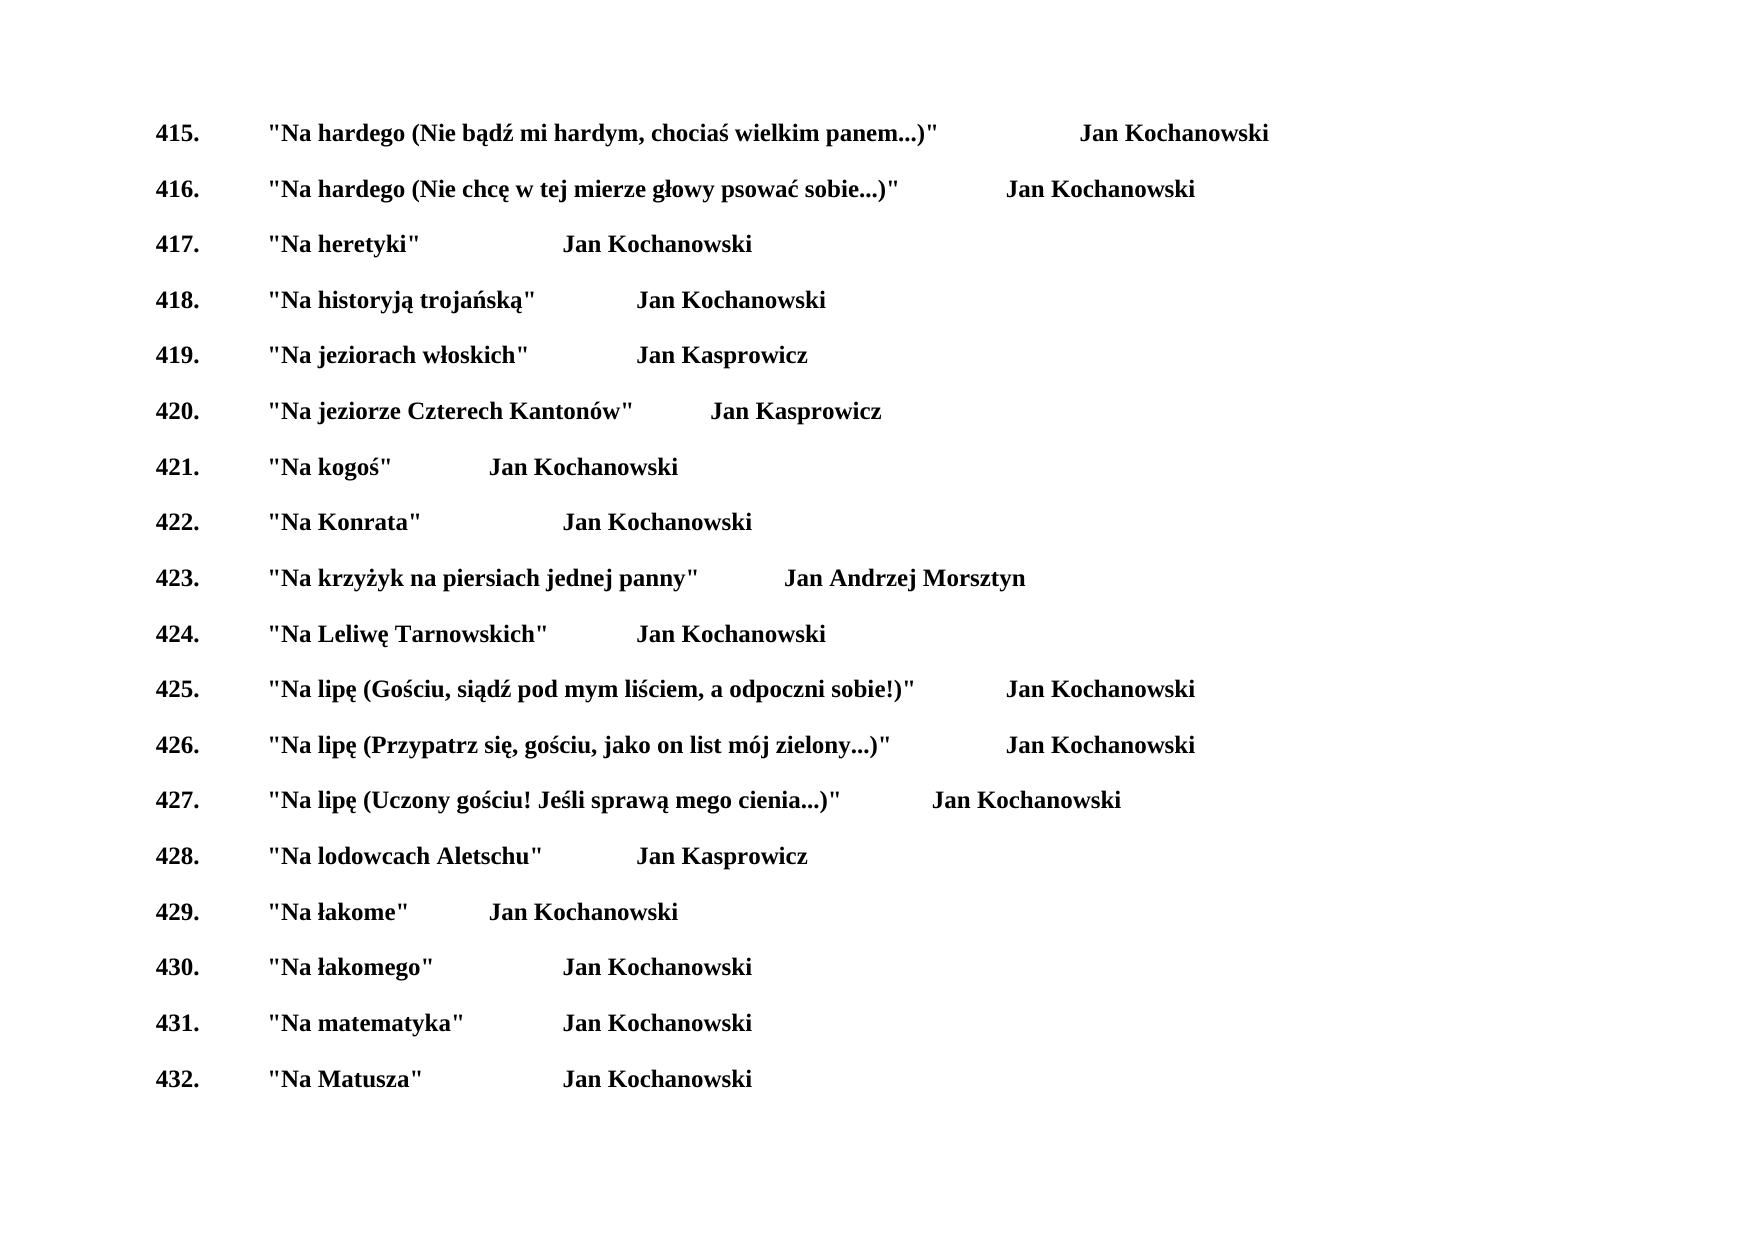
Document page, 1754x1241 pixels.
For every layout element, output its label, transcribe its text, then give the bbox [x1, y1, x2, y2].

list "Na jeziorze Czterech Kantonów" Jan Kasprowicz [156, 396, 1636, 425]
list "Na lipę (Uczony gościu! Jeśli sprawą mego cienia...)" Jan Kochanowski [156, 786, 1636, 814]
list "Na heretyki" Jan Kochanowski [156, 229, 1636, 258]
list "Na kogoś" Jan Kochanowski [156, 452, 1636, 481]
list "Na Matusza" Jan Kochanowski [156, 1064, 1636, 1092]
list "Na krzyżyk na piersiach jednej panny" Jan Andrzej Morsztyn [156, 563, 1636, 592]
list "Na hardego (Nie chcę w tej mierze głowy psować sobie...)" Jan Kochanowski [156, 174, 1636, 202]
list "Na łakome" Jan Kochanowski [156, 897, 1636, 926]
list "Na lipę (Przypatrz się, gościu, jako on list mój zielony...)" Jan Kochanowski [156, 730, 1636, 759]
list "Na jeziorach włoskich" Jan Kasprowicz [156, 341, 1636, 369]
list "Na historyją trojańską" Jan Kochanowski [156, 285, 1636, 314]
list "Na Konrata" Jan Kochanowski [156, 507, 1636, 536]
list "Na matematyka" Jan Kochanowski [156, 1008, 1636, 1037]
list "Na lipę (Gościu, siądź pod mym liściem, a odpoczni sobie!)" Jan Kochanowski [156, 674, 1636, 703]
list "Na Leliwę Tarnowskich" Jan Kochanowski [156, 619, 1636, 647]
list "Na lodowcach Aletschu" Jan Kasprowicz [156, 841, 1636, 870]
list "Na hardego (Nie bądź mi hardym, chociaś wielkim panem...)" Jan Kochanowski [156, 118, 1636, 147]
list "Na łakomego" Jan Kochanowski [156, 952, 1636, 981]
